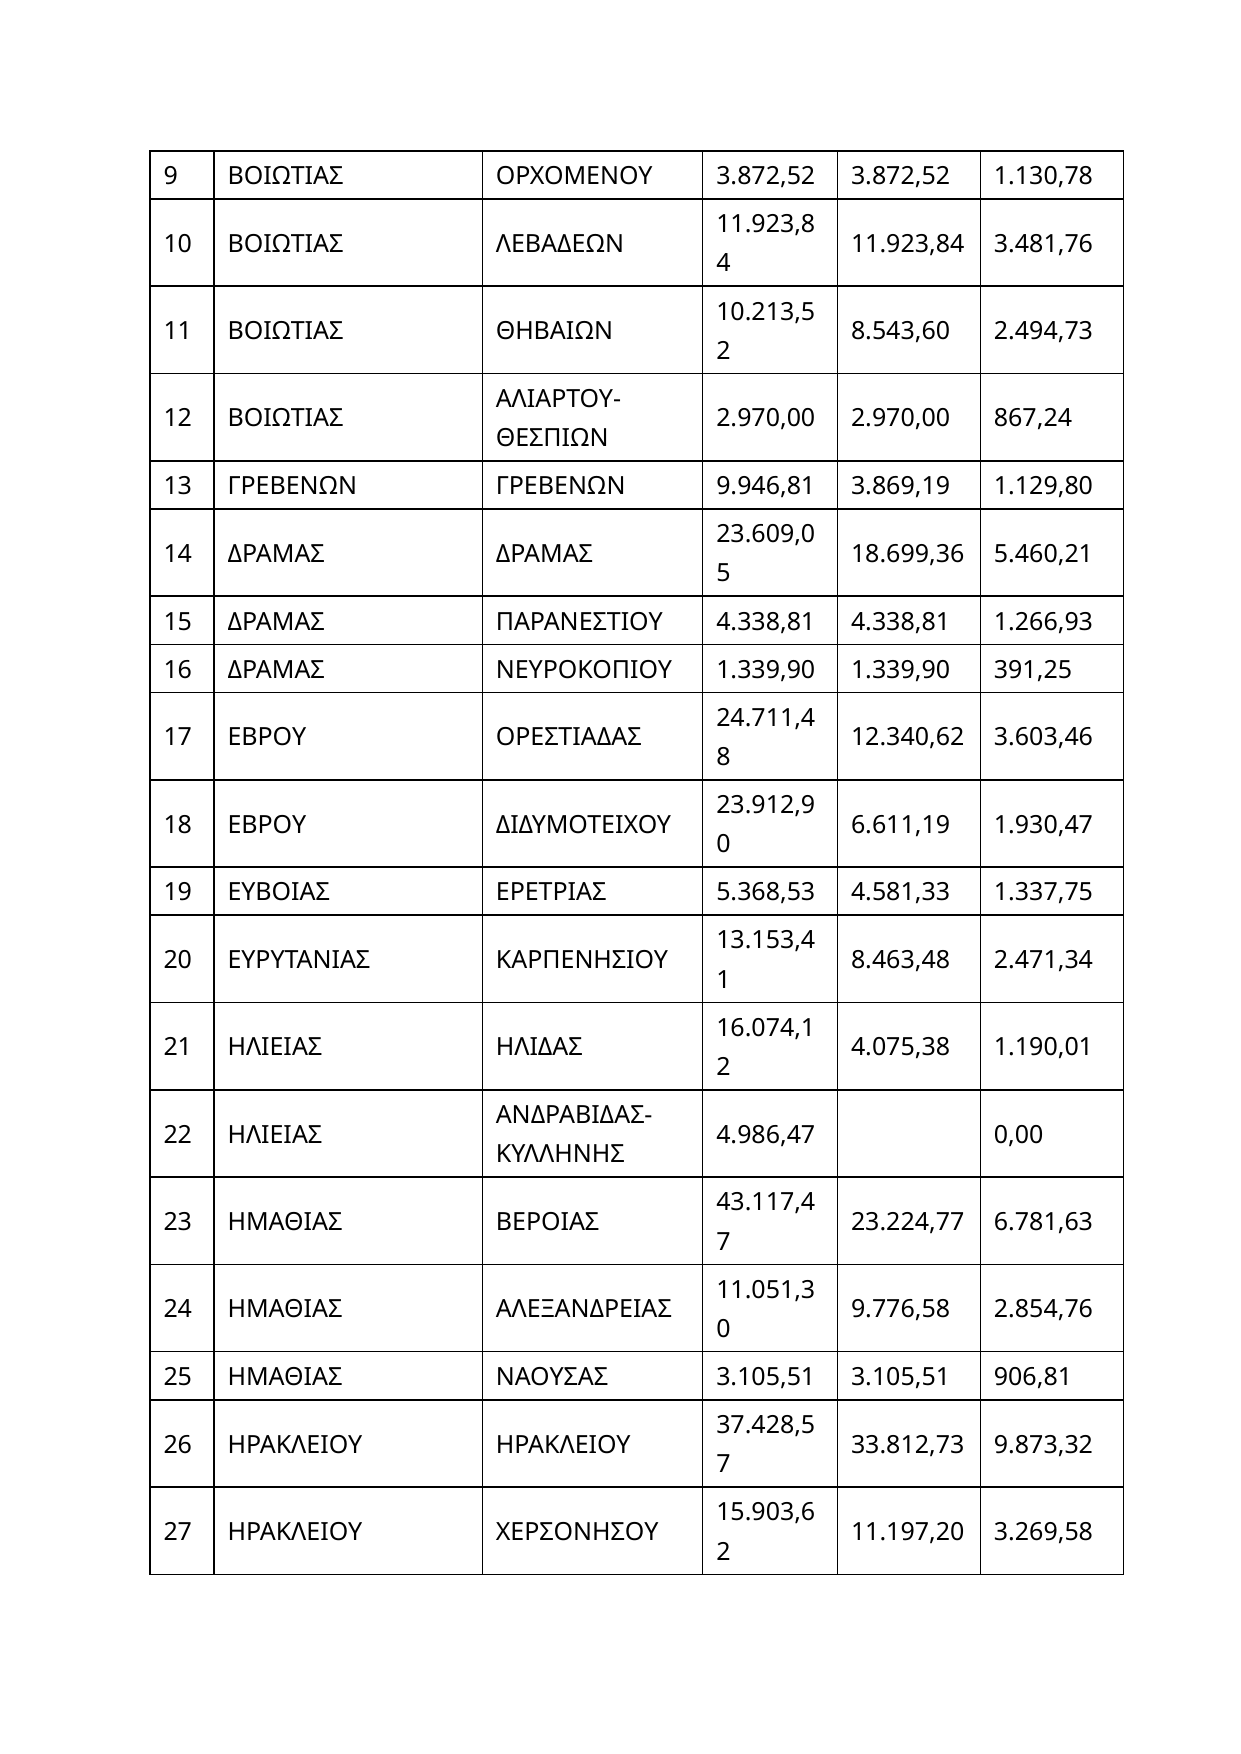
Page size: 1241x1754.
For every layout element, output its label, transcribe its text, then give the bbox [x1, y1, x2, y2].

table_cell 4.581,33 [838, 868, 980, 914]
table_cell ΒΟΙΩΤΙΑΣ [215, 287, 482, 373]
table_cell 13 [151, 462, 213, 508]
table_cell 12.340,62 [838, 693, 980, 779]
table_cell 18.699,36 [838, 510, 980, 595]
table_cell ΔΡΑΜΑΣ [483, 510, 702, 595]
table_cell 1.190,01 [981, 1003, 1123, 1089]
table_cell 5.460,21 [981, 510, 1123, 595]
table_cell ΗΜΑΘΙΑΣ [215, 1178, 482, 1263]
table_cell ΚΑΡΠΕΝΗΣΙΟΥ [483, 916, 702, 1002]
table_cell 11 [151, 287, 213, 373]
table_cell 1.930,47 [981, 781, 1123, 866]
table_cell 1.129,80 [981, 462, 1123, 508]
table_cell ΑΝΔΡΑΒΙΔΑΣ- ΚΥΛΛΗΝΗΣ [483, 1091, 702, 1176]
table_cell 11.197,20 [838, 1488, 980, 1573]
table_cell ΗΡΑΚΛΕΙΟΥ [483, 1401, 702, 1486]
table_cell 4.986,47 [703, 1091, 837, 1176]
table_cell 867,24 [981, 374, 1123, 460]
table_cell 2.970,00 [838, 374, 980, 460]
table_cell 23.609,05 [703, 510, 837, 595]
table_cell 1.339,90 [703, 645, 837, 692]
table_cell ΔΡΑΜΑΣ [215, 510, 482, 595]
table_cell ΔΡΑΜΑΣ [215, 645, 482, 692]
table_cell 9.776,58 [838, 1265, 980, 1351]
table_cell ΗΛΙΕΙΑΣ [215, 1091, 482, 1176]
table_cell 21 [151, 1003, 213, 1089]
table_cell 1.337,75 [981, 868, 1123, 914]
table_cell 4.075,38 [838, 1003, 980, 1089]
table_cell 2.471,34 [981, 916, 1123, 1002]
table_cell ΟΡΧΟΜΕΝΟΥ [483, 152, 702, 198]
table_cell 22 [151, 1091, 213, 1176]
table_cell ΟΡΕΣΤΙΑΔΑΣ [483, 693, 702, 779]
table_cell ΔΙΔΥΜΟΤΕΙΧΟΥ [483, 781, 702, 866]
table_cell 17 [151, 693, 213, 779]
table_cell ΒΟΙΩΤΙΑΣ [215, 374, 482, 460]
table_cell 9.946,81 [703, 462, 837, 508]
table_cell 15 [151, 597, 213, 643]
table_cell ΘΗΒΑΙΩΝ [483, 287, 702, 373]
table_cell ΧΕΡΣΟΝΗΣΟΥ [483, 1488, 702, 1573]
table_cell ΓΡΕΒΕΝΩΝ [215, 462, 482, 508]
table_cell 11.051,30 [703, 1265, 837, 1351]
table_cell 25 [151, 1352, 213, 1399]
table_cell ΕΡΕΤΡΙΑΣ [483, 868, 702, 914]
table_cell 19 [151, 868, 213, 914]
table_cell 15.903,62 [703, 1488, 837, 1573]
table_cell 14 [151, 510, 213, 595]
table_cell 3.269,58 [981, 1488, 1123, 1573]
table_cell 3.105,51 [838, 1352, 980, 1399]
table_cell 33.812,73 [838, 1401, 980, 1486]
table_cell ΝΕΥΡΟΚΟΠΙΟΥ [483, 645, 702, 692]
table_cell 2.494,73 [981, 287, 1123, 373]
table_cell 6.611,19 [838, 781, 980, 866]
table_cell 23.224,77 [838, 1178, 980, 1263]
table_cell ΒΟΙΩΤΙΑΣ [215, 200, 482, 285]
table_cell 16.074,12 [703, 1003, 837, 1089]
table_cell 16 [151, 645, 213, 692]
table_cell 906,81 [981, 1352, 1123, 1399]
table_cell 26 [151, 1401, 213, 1486]
table_cell 24.711,48 [703, 693, 837, 779]
table_cell 1.130,78 [981, 152, 1123, 198]
table_cell 1.266,93 [981, 597, 1123, 643]
table_cell ΠΑΡΑΝΕΣΤΙΟΥ [483, 597, 702, 643]
table_cell ΕΥΡΥΤΑΝΙΑΣ [215, 916, 482, 1002]
table_cell 2.854,76 [981, 1265, 1123, 1351]
table_cell ΝΑΟΥΣΑΣ [483, 1352, 702, 1399]
table_cell ΕΥΒΟΙΑΣ [215, 868, 482, 914]
table_cell 3.872,52 [703, 152, 837, 198]
table_cell ΗΡΑΚΛΕΙΟΥ [215, 1488, 482, 1573]
table_cell 3.869,19 [838, 462, 980, 508]
table_cell 4.338,81 [838, 597, 980, 643]
table_cell 37.428,57 [703, 1401, 837, 1486]
table_cell 10.213,52 [703, 287, 837, 373]
table_cell 4.338,81 [703, 597, 837, 643]
table_cell ΕΒΡΟΥ [215, 693, 482, 779]
table_cell 3.481,76 [981, 200, 1123, 285]
table_cell 20 [151, 916, 213, 1002]
table_cell ΔΡΑΜΑΣ [215, 597, 482, 643]
table_cell 6.781,63 [981, 1178, 1123, 1263]
table_cell ΑΛΙΑΡΤΟΥ- ΘΕΣΠΙΩΝ [483, 374, 702, 460]
table_cell ΗΜΑΘΙΑΣ [215, 1265, 482, 1351]
table_cell 43.117,47 [703, 1178, 837, 1263]
table_cell 23.912,90 [703, 781, 837, 866]
table_cell 27 [151, 1488, 213, 1573]
table_cell ΒΕΡΟΙΑΣ [483, 1178, 702, 1263]
table_cell 23 [151, 1178, 213, 1263]
table_cell ΗΡΑΚΛΕΙΟΥ [215, 1401, 482, 1486]
table_cell 9 [151, 152, 213, 198]
table_cell 13.153,41 [703, 916, 837, 1002]
table_cell [838, 1091, 980, 1176]
table_cell 8.543,60 [838, 287, 980, 373]
table_cell 11.923,84 [703, 200, 837, 285]
table_cell 3.105,51 [703, 1352, 837, 1399]
table_cell 5.368,53 [703, 868, 837, 914]
table_cell ΓΡΕΒΕΝΩΝ [483, 462, 702, 508]
table_cell ΕΒΡΟΥ [215, 781, 482, 866]
table_cell ΗΜΑΘΙΑΣ [215, 1352, 482, 1399]
table_cell 3.872,52 [838, 152, 980, 198]
table_cell ΑΛΕΞΑΝΔΡΕΙΑΣ [483, 1265, 702, 1351]
table_cell 3.603,46 [981, 693, 1123, 779]
table_cell ΗΛΙΔΑΣ [483, 1003, 702, 1089]
table_cell 0,00 [981, 1091, 1123, 1176]
table_cell 1.339,90 [838, 645, 980, 692]
table_cell ΗΛΙΕΙΑΣ [215, 1003, 482, 1089]
table_cell 8.463,48 [838, 916, 980, 1002]
table_cell 11.923,84 [838, 200, 980, 285]
table_cell 18 [151, 781, 213, 866]
table_cell 2.970,00 [703, 374, 837, 460]
table_cell 391,25 [981, 645, 1123, 692]
table_cell 9.873,32 [981, 1401, 1123, 1486]
table_cell ΒΟΙΩΤΙΑΣ [215, 152, 482, 198]
table_cell 12 [151, 374, 213, 460]
table_cell ΛΕΒΑΔΕΩΝ [483, 200, 702, 285]
table_cell 10 [151, 200, 213, 285]
table_cell 24 [151, 1265, 213, 1351]
